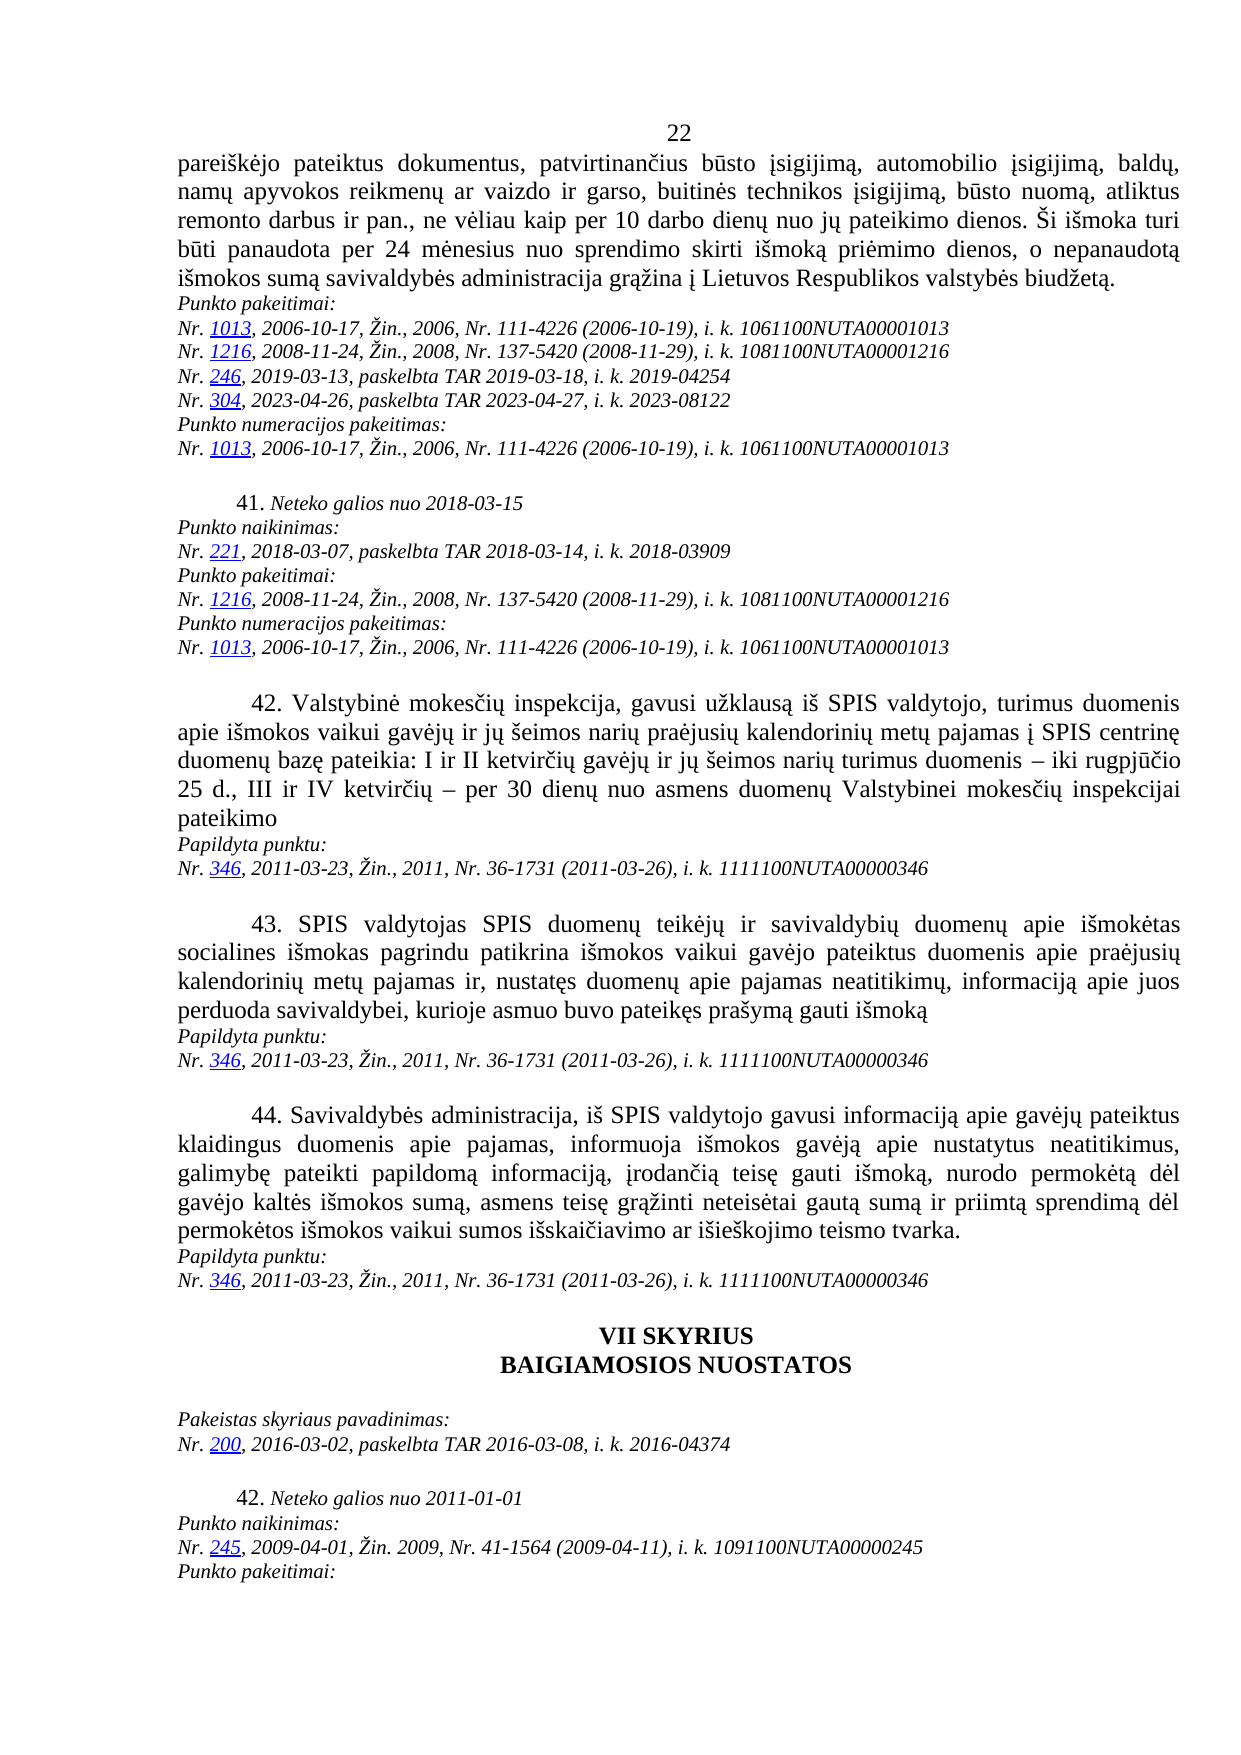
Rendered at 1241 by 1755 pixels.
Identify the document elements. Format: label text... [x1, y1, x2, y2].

text Punkto numeracijos pakeitimas: [177, 611, 1181, 635]
text Nr. 1216, 2008-11-24, Žin., 2008, Nr. 137-5420 (2008-11-29), i. k. 1081100NUTA00001216 [177, 587, 1181, 611]
text Nr. 1013, 2006-10-17, Žin., 2006, Nr. 111-4226 (2006-10-19), i. k. 1061100NUTA00001013 [177, 635, 1181, 659]
text Pakeistas skyriaus pavadinimas: [177, 1407, 1181, 1431]
text Punkto naikinimas: [177, 1511, 1181, 1535]
text 42. Neteko galios nuo 2011-01-01 [177, 1484, 1181, 1511]
text Nr. 1013, 2006-10-17, Žin., 2006, Nr. 111-4226 (2006-10-19), i. k. 1061100NUTA00001013 [177, 436, 1181, 460]
text Nr. 200, 2016-03-02, paskelbta TAR 2016-03-08, i. k. 2016-04374 [177, 1431, 1181, 1456]
text Nr. 246, 2019-03-13, paskelbta TAR 2019-03-18, i. k. 2019-04254 [177, 363, 1181, 388]
text Papildyta punktu: [177, 1244, 1181, 1268]
text Nr. 304, 2023-04-26, paskelbta TAR 2023-04-27, i. k. 2023-08122 [177, 388, 1181, 412]
text Nr. 346, 2011-03-23, Žin., 2011, Nr. 36-1731 (2011-03-26), i. k. 1111100NUTA00000346 [177, 856, 1181, 880]
text Papildyta punktu: [177, 832, 1181, 856]
text Nr. 346, 2011-03-23, Žin., 2011, Nr. 36-1731 (2011-03-26), i. k. 1111100NUTA00000346 [177, 1268, 1181, 1292]
text Punkto numeracijos pakeitimas: [177, 412, 1181, 436]
text 43. SPIS valdytojas SPIS duomenų teikėjų ir savivaldybių duomenų apie išmokėtas socialines išmokas pagrindu patikrina išmokos vaikui gavėjo pateiktus duomenis apie praėjusių kalendorinių metų pajamas ir, nustatęs duomenų apie pajamas neatitikimų, informaciją apie juos perduoda savivaldybei, kurioje asmuo buvo pateikęs prašymą gauti išmoką [177, 909, 1181, 1024]
text 44. Savivaldybės administracija, iš SPIS valdytojo gavusi informaciją apie gavėjų pateiktus klaidingus duomenis apie pajamas, informuoja išmokos gavėją apie nustatytus neatitikimus, galimybę pateikti papildomą informaciją, įrodančią teisę gauti išmoką, nurodo permokėtą dėl gavėjo kaltės išmokos sumą, asmens teisę grąžinti neteisėtai gautą sumą ir priimtą sprendimą dėl permokėtos išmokos vaikui sumos išskaičiavimo ar išieškojimo teismo tvarka. [177, 1101, 1181, 1244]
text Punkto pakeitimai: [177, 1559, 1181, 1583]
text Nr. 1013, 2006-10-17, Žin., 2006, Nr. 111-4226 (2006-10-19), i. k. 1061100NUTA00001013 [177, 315, 1181, 339]
text Nr. 221, 2018-03-07, paskelbta TAR 2018-03-14, i. k. 2018-03909 [177, 539, 1181, 563]
text Punkto pakeitimai: [177, 291, 1181, 315]
text pareiškėjo pateiktus dokumentus, patvirtinančius būsto įsigijimą, automobilio įsigijimą, baldų, namų apyvokos reikmenų ar vaizdo ir garso, buitinės technikos įsigijimą, būsto nuomą, atliktus remonto darbus ir pan., ne vėliau kaip per 10 darbo dienų nuo jų pateikimo dienos. Ši išmoka turi būti panaudota per 24 mėnesius nuo sprendimo skirti išmoką priėmimo dienos, o nepanaudotą išmokos sumą savivaldybės administracija grąžina į Lietuvos Respublikos valstybės biudžetą. [177, 148, 1181, 291]
text Punkto naikinimas: [177, 515, 1181, 539]
text Nr. 1216, 2008-11-24, Žin., 2008, Nr. 137-5420 (2008-11-29), i. k. 1081100NUTA00001216 [177, 339, 1181, 363]
text VII SKYRIUS BAIGIAMOSIOS NUOSTATOS [177, 1321, 1181, 1379]
text Papildyta punktu: [177, 1024, 1181, 1048]
text 42. Valstybinė mokesčių inspekcija, gavusi užklausą iš SPIS valdytojo, turimus duomenis apie išmokos vaikui gavėjų ir jų šeimos narių praėjusių kalendorinių metų pajamas į SPIS centrinę duomenų bazę pateikia: I ir II ketvirčių gavėjų ir jų šeimos narių turimus duomenis – iki rugpjūčio 25 d., III ir IV ketvirčių – per 30 dienų nuo asmens duomenų Valstybinei mokesčių inspekcijai pateikimo [177, 688, 1181, 832]
text Nr. 346, 2011-03-23, Žin., 2011, Nr. 36-1731 (2011-03-26), i. k. 1111100NUTA00000346 [177, 1048, 1181, 1072]
text 41. Neteko galios nuo 2018-03-15 [177, 488, 1181, 515]
text Punkto pakeitimai: [177, 563, 1181, 587]
text Nr. 245, 2009-04-01, Žin. 2009, Nr. 41-1564 (2009-04-11), i. k. 1091100NUTA00000245 [177, 1535, 1181, 1559]
